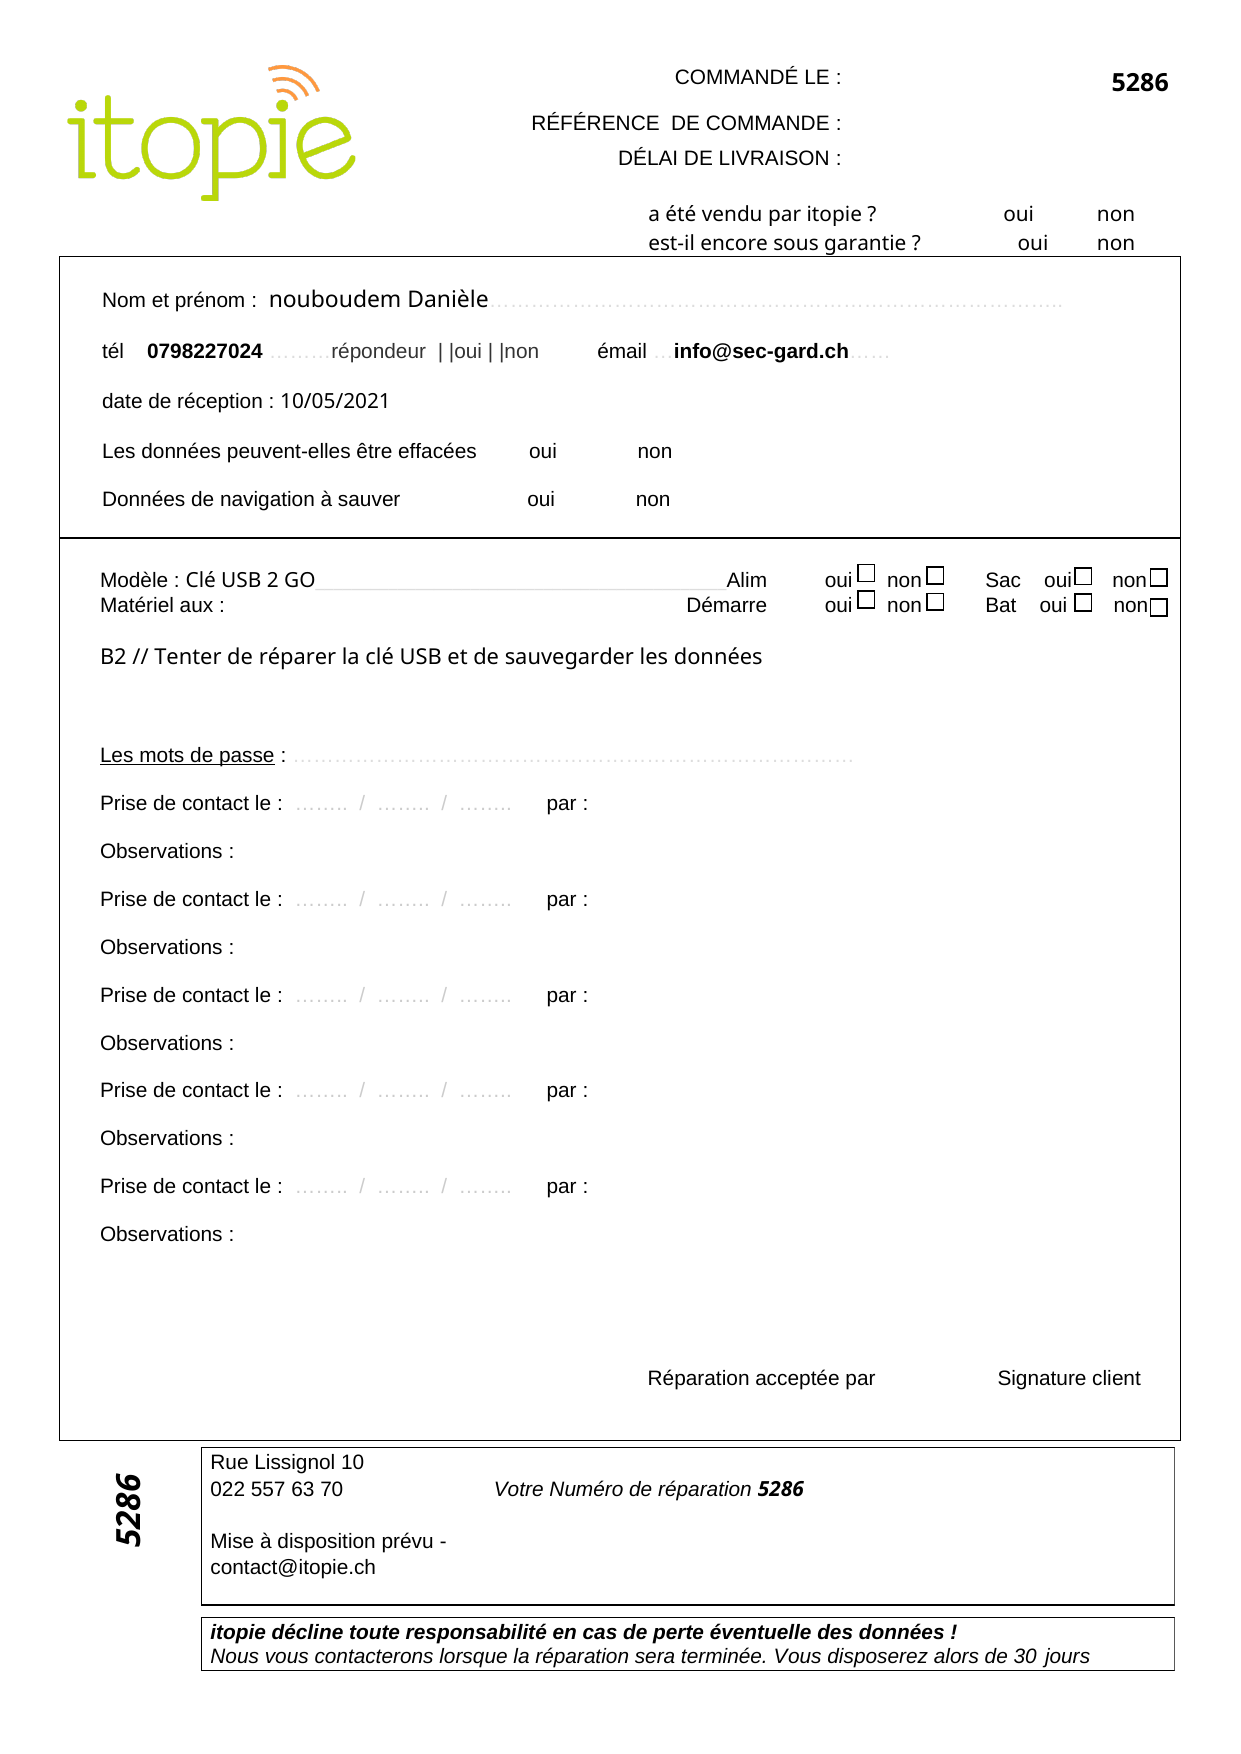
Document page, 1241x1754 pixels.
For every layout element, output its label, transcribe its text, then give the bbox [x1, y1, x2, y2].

table_header COMMANDÉ LE : [490, 59, 847, 104]
text Modèle : Clé USB 2 GO Alim oui non Sac oui non [60, 562, 856, 590]
picture [67, 65, 356, 201]
text Les mots de passe : ……………………………………………………………………… [60, 740, 1180, 767]
table_cell DÉLAI DE LIVRAISON : [490, 140, 847, 175]
text Prise de contact le : …….. / …….. / …….. par : [60, 1171, 1180, 1198]
text Observations : [60, 1219, 1180, 1246]
table_header 5286 [847, 59, 1180, 104]
table_cell [847, 105, 1180, 140]
text Prise de contact le : …….. / …….. / …….. par : [60, 883, 1180, 911]
text Les données peuvent-elles être effacées oui non [60, 436, 1180, 463]
text Prise de contact le : …….. / …….. / …….. par : [60, 979, 1180, 1006]
text date de réception : 10/05/2021 [60, 383, 1180, 415]
text Observations : [60, 931, 1180, 958]
text Observations : [60, 836, 1180, 863]
text Réparation acceptée par Signature client [60, 1363, 1180, 1390]
text B2 // Tenter de réparer la clé USB et de sauvegarder les données [60, 638, 1180, 671]
text Données de navigation à sauver oui non [60, 484, 1180, 511]
table_cell RÉFÉRENCE DE COMMANDE : [490, 105, 847, 140]
text a été vendu par itopie ? oui non [59, 199, 1181, 228]
table_cell itopie décline toute responsabilité en cas de perte éventuelle des données ! Nous vous contacterons lorsque la réparation sera terminée. Vous disposerez alors de 30 jours [195, 1611, 1180, 1677]
text Observations : [60, 1027, 1180, 1054]
text Observations : [60, 1123, 1180, 1150]
text Prise de contact le : …….. / …….. / …….. par : [60, 1075, 1180, 1102]
text Modèle : Clé USB 2 GO Alim oui non Sac oui non [879, 562, 925, 590]
text Matériel aux : Démarre oui non Bat oui non [60, 590, 1180, 617]
table_cell [847, 140, 1180, 175]
text tél 0798227024 ………répondeur | |oui | |non émail …info@sec-gard.ch…… [60, 335, 1180, 362]
text Nom et prénom : nouboudem Danièle……………………………………………………………………….. [60, 280, 1180, 314]
table_header Rue Lissignol 10 022 557 63 70 Votre Numéro de réparation 5286 Mise à disposition prévu - contact@itopie.ch [195, 1441, 1180, 1611]
text Prise de contact le : …….. / …….. / …….. par : [60, 788, 1180, 815]
text Modèle : Clé USB 2 GO Alim oui non Sac oui non [948, 562, 1180, 590]
table_header 5286 [59, 1441, 195, 1677]
text est-il encore sous garantie ? oui non [59, 228, 1181, 256]
